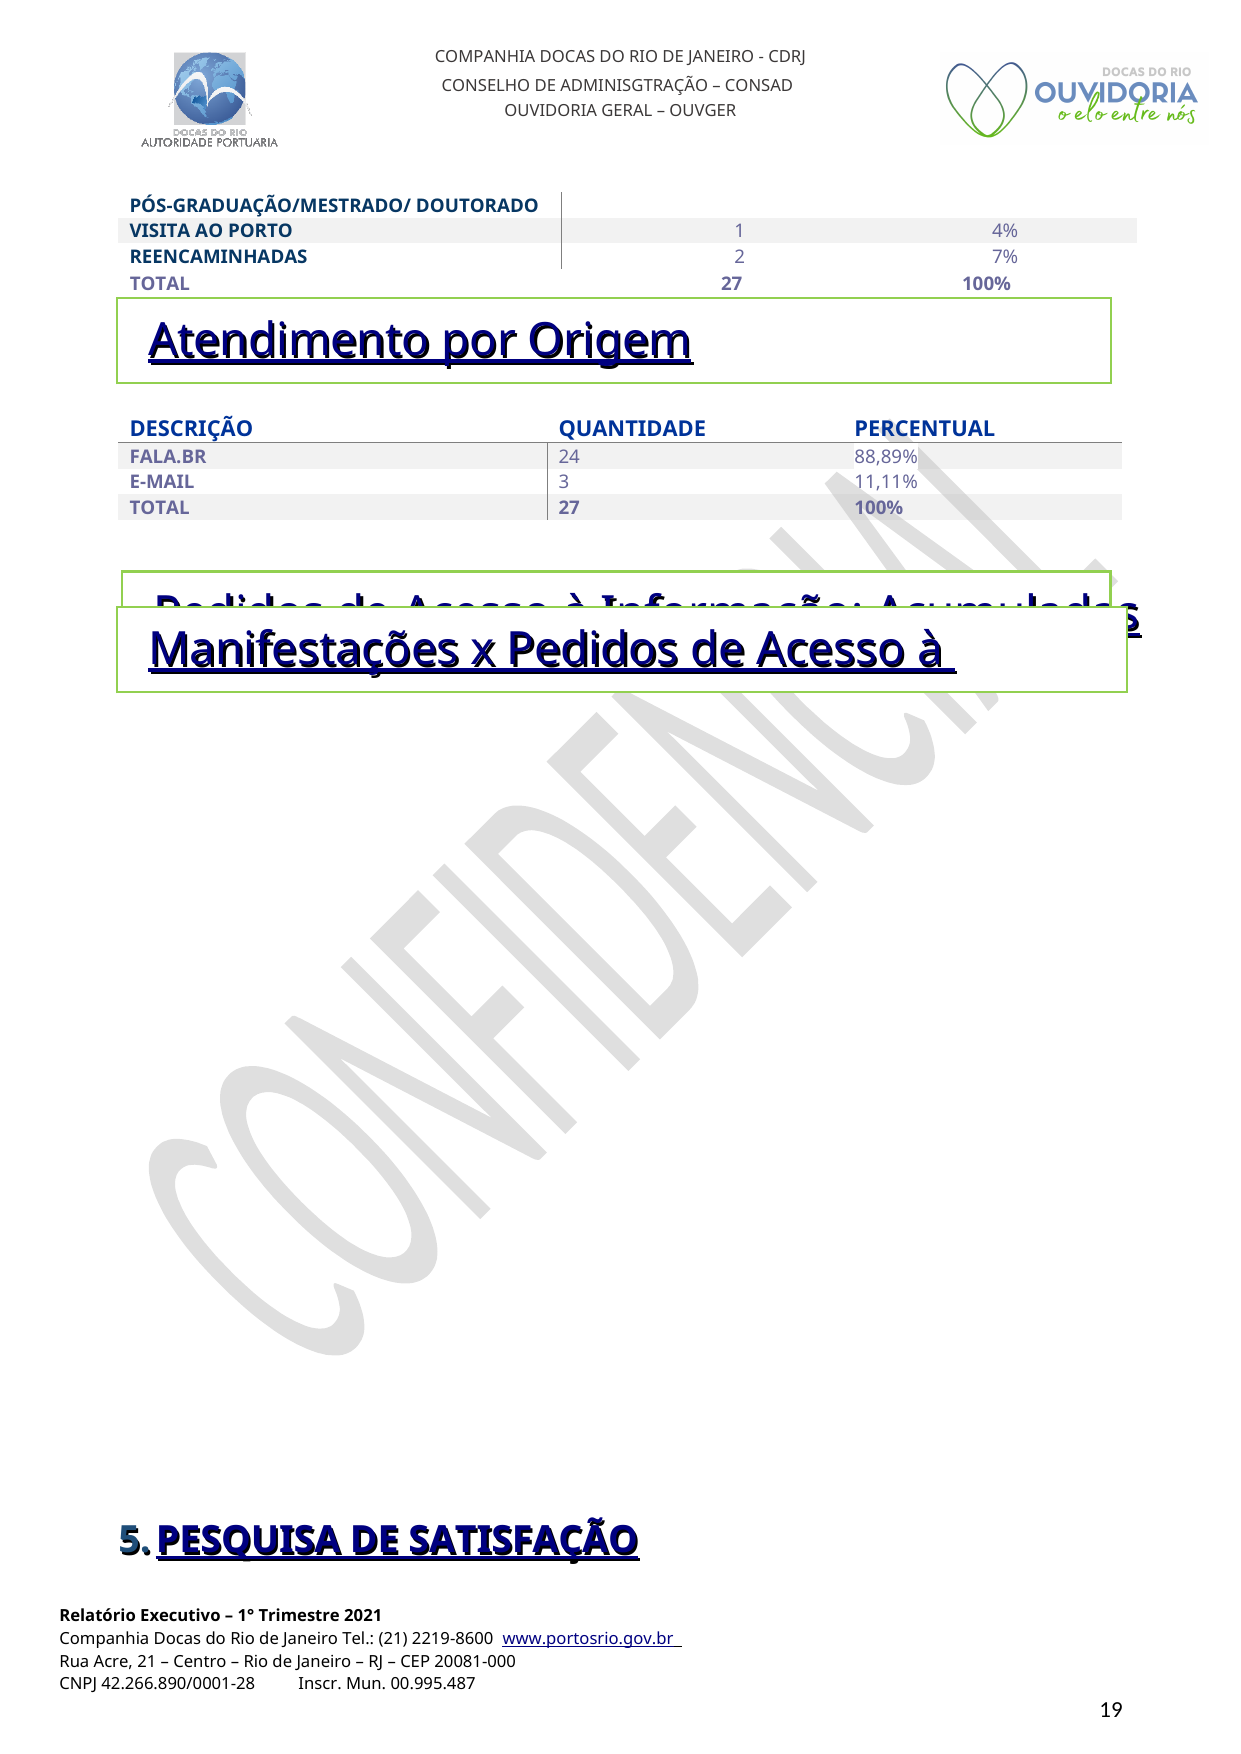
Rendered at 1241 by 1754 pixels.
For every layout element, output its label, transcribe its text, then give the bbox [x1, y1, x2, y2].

subtitle PESQUISA DE SATISFAÇÃO [118, 1513, 1122, 1564]
table_cell [942, 469, 1122, 494]
table_cell [916, 443, 1122, 469]
table_cell Visita ao Porto [118, 218, 561, 243]
table_header Quantidade [547, 413, 843, 442]
table_cell 11,11% [843, 469, 940, 494]
table_header Descrição [118, 413, 547, 442]
table_header TOTAL [118, 269, 671, 297]
table_cell 100% [967, 494, 1122, 520]
subtitle Atendimento por Origem [118, 307, 1110, 369]
table_cell E-mail [118, 469, 547, 494]
table_cell pós-graduação/mestrado/ doutorado [118, 192, 561, 217]
subtitle Pedidos de Acesso à Informação: Acumuladas [123, 580, 1109, 606]
table_cell 1 [562, 218, 873, 243]
table_cell 2 [562, 243, 873, 268]
table_cell 100% [870, 494, 966, 520]
table_cell 27 [548, 494, 843, 520]
table_header Percentual [843, 413, 1122, 442]
table_cell 100% [862, 509, 876, 520]
table_cell 24 [548, 443, 843, 469]
table_cell Total [118, 494, 547, 520]
table_cell [873, 192, 1137, 217]
table_cell Fala.Br [118, 443, 547, 469]
table_cell Reencaminhadas [118, 243, 561, 268]
table_cell 3 [548, 469, 843, 494]
subtitle Manifestações x Pedidos de Acesso à Informação [118, 616, 1126, 684]
table_cell 7% [873, 243, 1137, 268]
table_cell [562, 192, 873, 217]
table_cell 88,89% [843, 443, 915, 469]
table_header 27 100% [671, 269, 1122, 297]
table_cell 4% [873, 218, 1137, 243]
